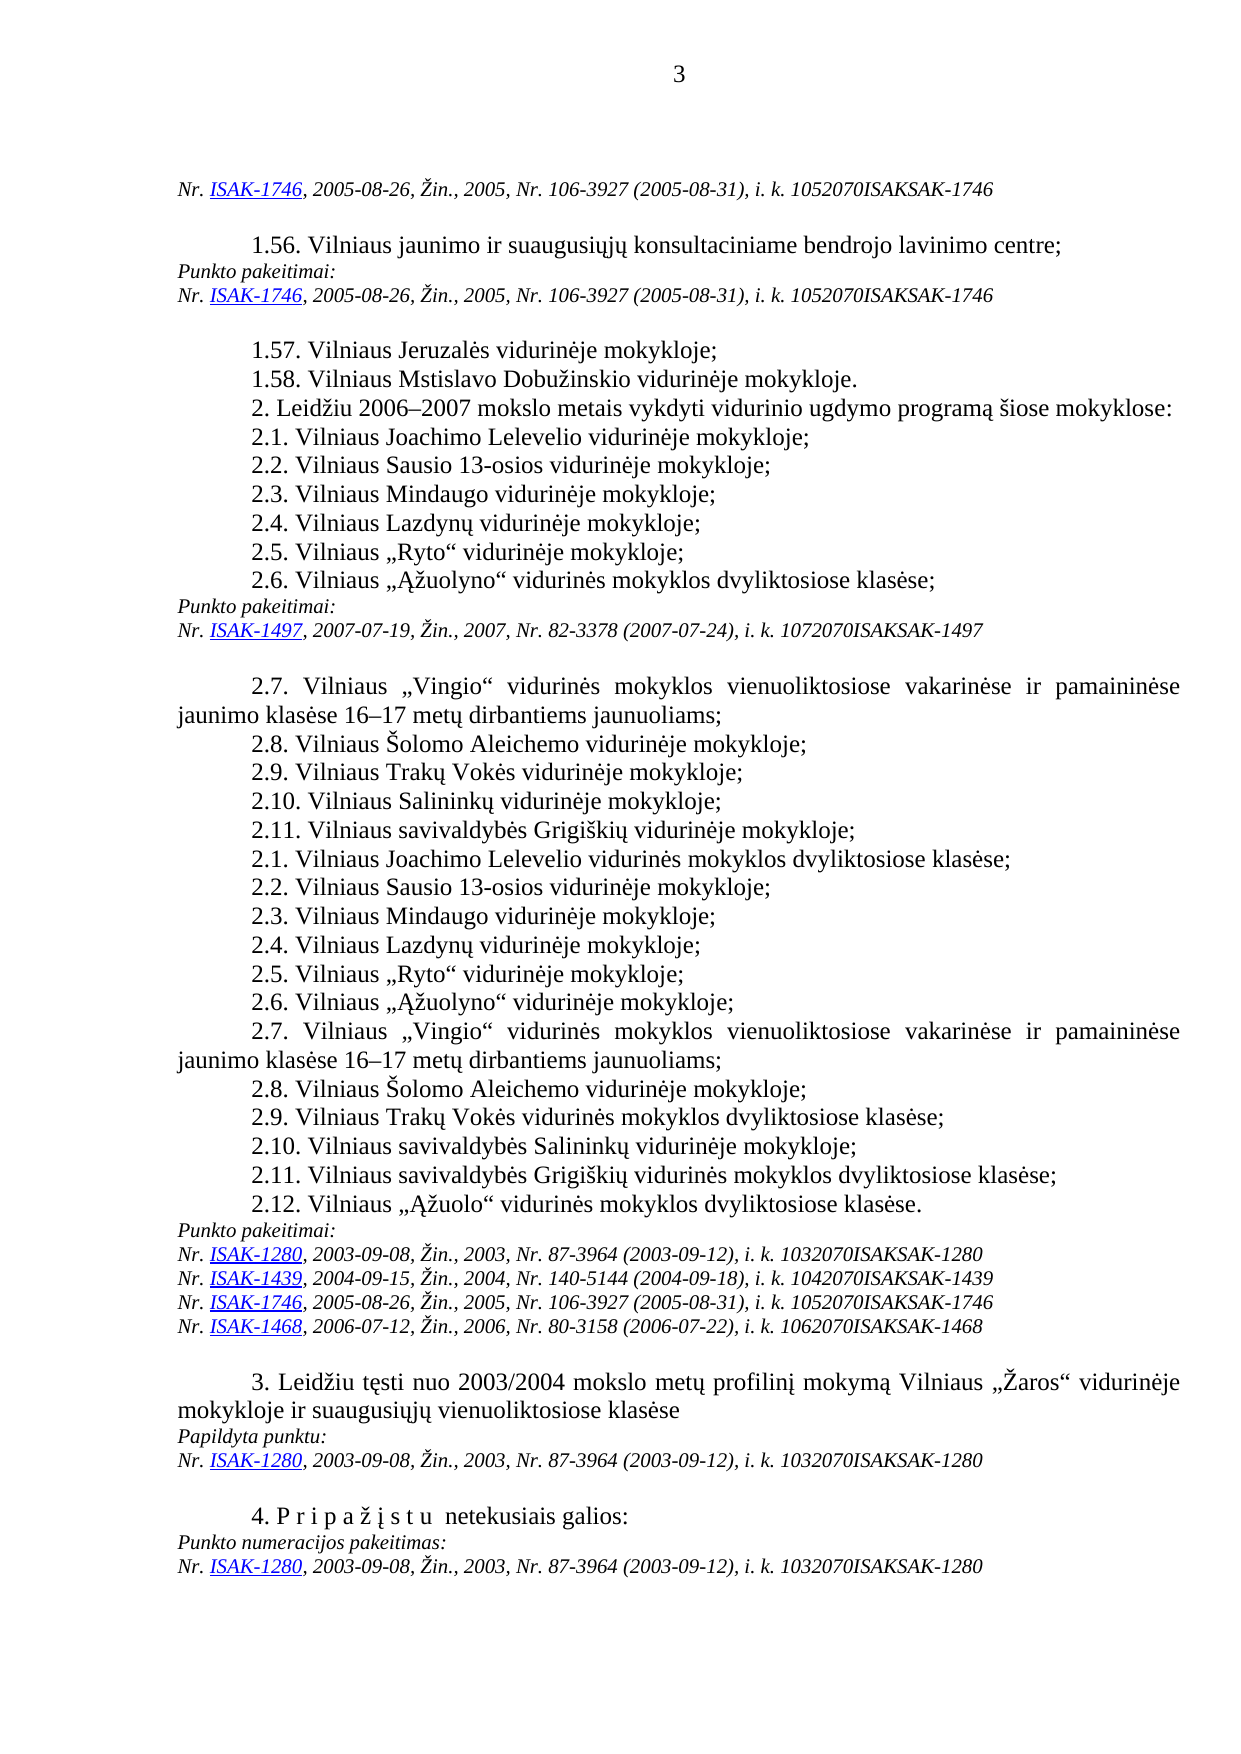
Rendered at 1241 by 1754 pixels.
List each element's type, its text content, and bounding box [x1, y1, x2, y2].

text 2.1. Vilniaus Joachimo Lelevelio vidurinės mokyklos dvyliktosiose klasėse; [177, 844, 1181, 872]
text 2.3. Vilniaus Mindaugo vidurinėje mokykloje; [177, 901, 1181, 930]
text 2.12. Vilniaus „Ąžuolo“ vidurinės mokyklos dvyliktosiose klasėse. [177, 1189, 1181, 1217]
text 2.4. Vilniaus Lazdynų vidurinėje mokykloje; [177, 508, 1181, 537]
text Nr. ISAK-1439, 2004-09-15, Žin., 2004, Nr. 140-5144 (2004-09-18), i. k. 1042070ISAKSAK-1439 [177, 1266, 1181, 1290]
text 2.6. Vilniaus „Ąžuolyno“ vidurinės mokyklos dvyliktosiose klasėse; [177, 566, 1181, 594]
text 2.9. Vilniaus Trakų Vokės vidurinės mokyklos dvyliktosiose klasėse; [177, 1102, 1181, 1131]
text 1.58. Vilniaus Mstislavo Dobužinskio vidurinėje mokykloje. [177, 364, 1181, 393]
text 2.2. Vilniaus Sausio 13-osios vidurinėje mokykloje; [177, 451, 1181, 479]
text 1.56. Vilniaus jaunimo ir suaugusiųjų konsultaciniame bendrojo lavinimo centre; [177, 230, 1181, 259]
text 2.4. Vilniaus Lazdynų vidurinėje mokykloje; [177, 930, 1181, 959]
text 2.5. Vilniaus „Ryto“ vidurinėje mokykloje; [177, 959, 1181, 987]
text Nr. ISAK-1746, 2005-08-26, Žin., 2005, Nr. 106-3927 (2005-08-31), i. k. 1052070ISAKSAK-1746 [177, 177, 1181, 201]
text 2.3. Vilniaus Mindaugo vidurinėje mokykloje; [177, 479, 1181, 508]
text Punkto pakeitimai: [177, 594, 1181, 618]
text 2.1. Vilniaus Joachimo Lelevelio vidurinėje mokykloje; [177, 422, 1181, 451]
text 2.11. Vilniaus savivaldybės Grigiškių vidurinėje mokykloje; [177, 815, 1181, 844]
text Nr. ISAK-1280, 2003-09-08, Žin., 2003, Nr. 87-3964 (2003-09-12), i. k. 1032070ISAKSAK-1280 [177, 1242, 1181, 1266]
text 2.7. Vilniaus „Vingio“ vidurinės mokyklos vienuoliktosiose vakarinėse ir pamaininėse jaunimo klasėse 16–17 metų dirbantiems jaunuoliams; [177, 1016, 1181, 1074]
text 2.2. Vilniaus Sausio 13-osios vidurinėje mokykloje; [177, 872, 1181, 901]
text Nr. ISAK-1280, 2003-09-08, Žin., 2003, Nr. 87-3964 (2003-09-12), i. k. 1032070ISAKSAK-1280 [177, 1554, 1181, 1578]
text Nr. ISAK-1468, 2006-07-12, Žin., 2006, Nr. 80-3158 (2006-07-22), i. k. 1062070ISAKSAK-1468 [177, 1314, 1181, 1338]
text 2. Leidžiu 2006–2007 mokslo metais vykdyti vidurinio ugdymo programą šiose mokyklose: [177, 393, 1181, 422]
text 2.7. Vilniaus „Vingio“ vidurinės mokyklos vienuoliktosiose vakarinėse ir pamaininėse jaunimo klasėse 16–17 metų dirbantiems jaunuoliams; [177, 671, 1181, 729]
text 1.57. Vilniaus Jeruzalės vidurinėje mokykloje; [177, 336, 1181, 364]
text Nr. ISAK-1746, 2005-08-26, Žin., 2005, Nr. 106-3927 (2005-08-31), i. k. 1052070ISAKSAK-1746 [177, 283, 1181, 307]
text 4. Pripažįstu netekusiais galios: [177, 1501, 1181, 1530]
text 2.9. Vilniaus Trakų Vokės vidurinėje mokykloje; [177, 757, 1181, 786]
text 2.6. Vilniaus „Ąžuolyno“ vidurinėje mokykloje; [177, 987, 1181, 1016]
text Nr. ISAK-1280, 2003-09-08, Žin., 2003, Nr. 87-3964 (2003-09-12), i. k. 1032070ISAKSAK-1280 [177, 1448, 1181, 1472]
text 2.5. Vilniaus „Ryto“ vidurinėje mokykloje; [177, 537, 1181, 566]
text Punkto numeracijos pakeitimas: [177, 1530, 1181, 1554]
text 2.10. Vilniaus savivaldybės Salininkų vidurinėje mokykloje; [177, 1131, 1181, 1160]
text 2.10. Vilniaus Salininkų vidurinėje mokykloje; [177, 786, 1181, 815]
text 2.11. Vilniaus savivaldybės Grigiškių vidurinės mokyklos dvyliktosiose klasėse; [177, 1160, 1181, 1189]
text Punkto pakeitimai: [177, 1217, 1181, 1242]
text Papildyta punktu: [177, 1424, 1181, 1448]
text 2.8. Vilniaus Šolomo Aleichemo vidurinėje mokykloje; [177, 729, 1181, 757]
text 3. Leidžiu tęsti nuo 2003/2004 mokslo metų profilinį mokymą Vilniaus „Žaros“ vidurinėje mokykloje ir suaugusiųjų vienuoliktosiose klasėse [177, 1367, 1181, 1424]
text Punkto pakeitimai: [177, 259, 1181, 283]
text 2.8. Vilniaus Šolomo Aleichemo vidurinėje mokykloje; [177, 1074, 1181, 1102]
text Nr. ISAK-1497, 2007-07-19, Žin., 2007, Nr. 82-3378 (2007-07-24), i. k. 1072070ISAKSAK-1497 [177, 618, 1181, 642]
text Nr. ISAK-1746, 2005-08-26, Žin., 2005, Nr. 106-3927 (2005-08-31), i. k. 1052070ISAKSAK-1746 [177, 1290, 1181, 1314]
